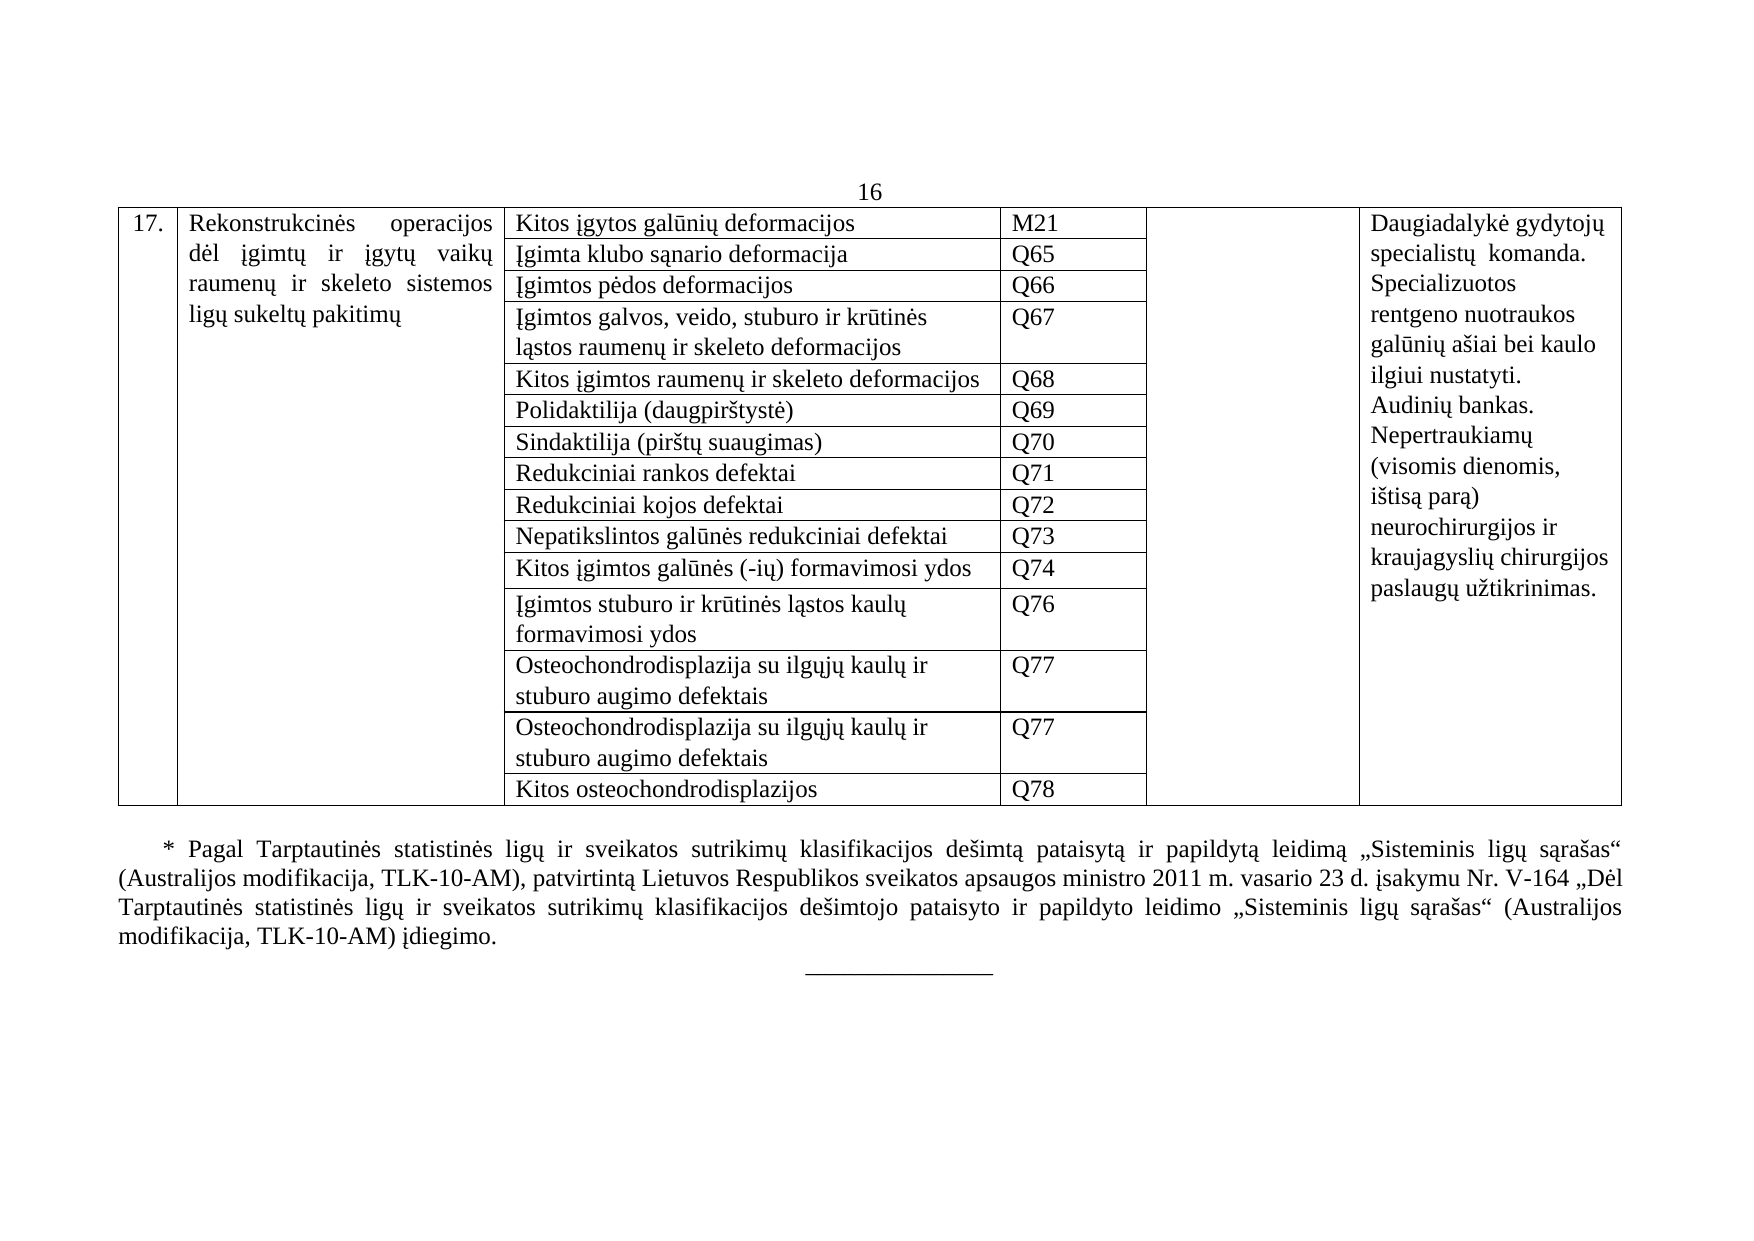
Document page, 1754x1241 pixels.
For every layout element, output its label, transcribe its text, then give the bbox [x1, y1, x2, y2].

table_cell Q69 [1001, 395, 1146, 426]
table_cell Daugiadalykė gydytojų specialistų komanda. Specializuotos rentgeno nuotraukos galūnių ašiai bei kaulo ilgiui nustatyti. Audinių bankas. Nepertraukiamų (visomis dienomis, ištisą parą) neurochirurgijos ir kraujagyslių chirurgijos paslaugų užtikrinimas. [1360, 208, 1621, 805]
table_cell Polidaktilija (daugpirštystė) [505, 395, 1000, 426]
table_cell Redukciniai kojos defektai [505, 490, 1000, 520]
table_cell Osteochondrodisplazija su ilgųjų kaulų ir stuburo augimo defektais [505, 651, 1000, 711]
table_cell Rekonstrukcinės operacijos dėl įgimtų ir įgytų vaikų raumenų ir skeleto sistemos ligų sukeltų pakitimų [178, 208, 504, 805]
table_cell Įgimta klubo sąnario deformacija [505, 239, 1000, 269]
table_cell Q65 [1001, 239, 1146, 269]
table_cell Q67 [1001, 302, 1146, 363]
table_cell Q72 [1001, 490, 1146, 520]
table_cell Osteochondrodisplazija su ilgųjų kaulų ir stuburo augimo defektais [505, 713, 1000, 773]
table_cell Q68 [1001, 364, 1146, 394]
table_cell [1147, 208, 1359, 805]
table_cell M21 [1001, 208, 1146, 238]
table_cell Q74 [1001, 553, 1146, 588]
table_cell Kitos įgytos galūnių deformacijos [505, 208, 1000, 238]
table_cell Q77 [1001, 713, 1146, 773]
table_cell Įgimtos pėdos deformacijos [505, 271, 1000, 301]
table_cell Q76 [1001, 589, 1146, 649]
table_cell 17. [119, 208, 177, 805]
table_cell Redukciniai rankos defektai [505, 458, 1000, 489]
table_cell Q73 [1001, 521, 1146, 552]
table_cell Nepatikslintos galūnės redukciniai defektai [505, 521, 1000, 552]
table_cell Kitos osteochondrodisplazijos [505, 774, 1000, 805]
table_cell Q77 [1001, 651, 1146, 711]
table_cell Q70 [1001, 427, 1146, 457]
table_cell Įgimtos stuburo ir krūtinės ląstos kaulų formavimosi ydos [505, 589, 1000, 649]
table_cell Sindaktilija (pirštų suaugimas) [505, 427, 1000, 457]
table_cell Q71 [1001, 458, 1146, 489]
table_cell Q78 [1001, 774, 1146, 805]
table_cell Kitos įgimtos galūnės (-ių) formavimosi ydos [505, 553, 1000, 588]
table_cell Kitos įgimtos raumenų ir skeleto deformacijos [505, 364, 1000, 394]
text * Pagal Tarptautinės statistinės ligų ir sveikatos sutrikimų klasifikacijos dešimtą pataisytą ir papildytą leidimą „Sisteminis ligų sąrašas“ (Australijos modifikacija, TLK-10-AM), patvirtintą Lietuvos Respublikos sveikatos apsaugos ministro 2011 m. vasario 23 d. įsakymu Nr. V-164 „Dėl Tarptautinės statistinės ligų ir sveikatos sutrikimų klasifikacijos dešimtojo pataisyto ir papildyto leidimo „Sisteminis ligų sąrašas“ (Australijos modifikacija, TLK-10-AM) įdiegimo. [118, 834, 1624, 949]
table_cell Q66 [1001, 271, 1146, 301]
text _______________ [177, 949, 1621, 978]
table_cell Įgimtos galvos, veido, stuburo ir krūtinės ląstos raumenų ir skeleto deformacijos [505, 302, 1000, 363]
